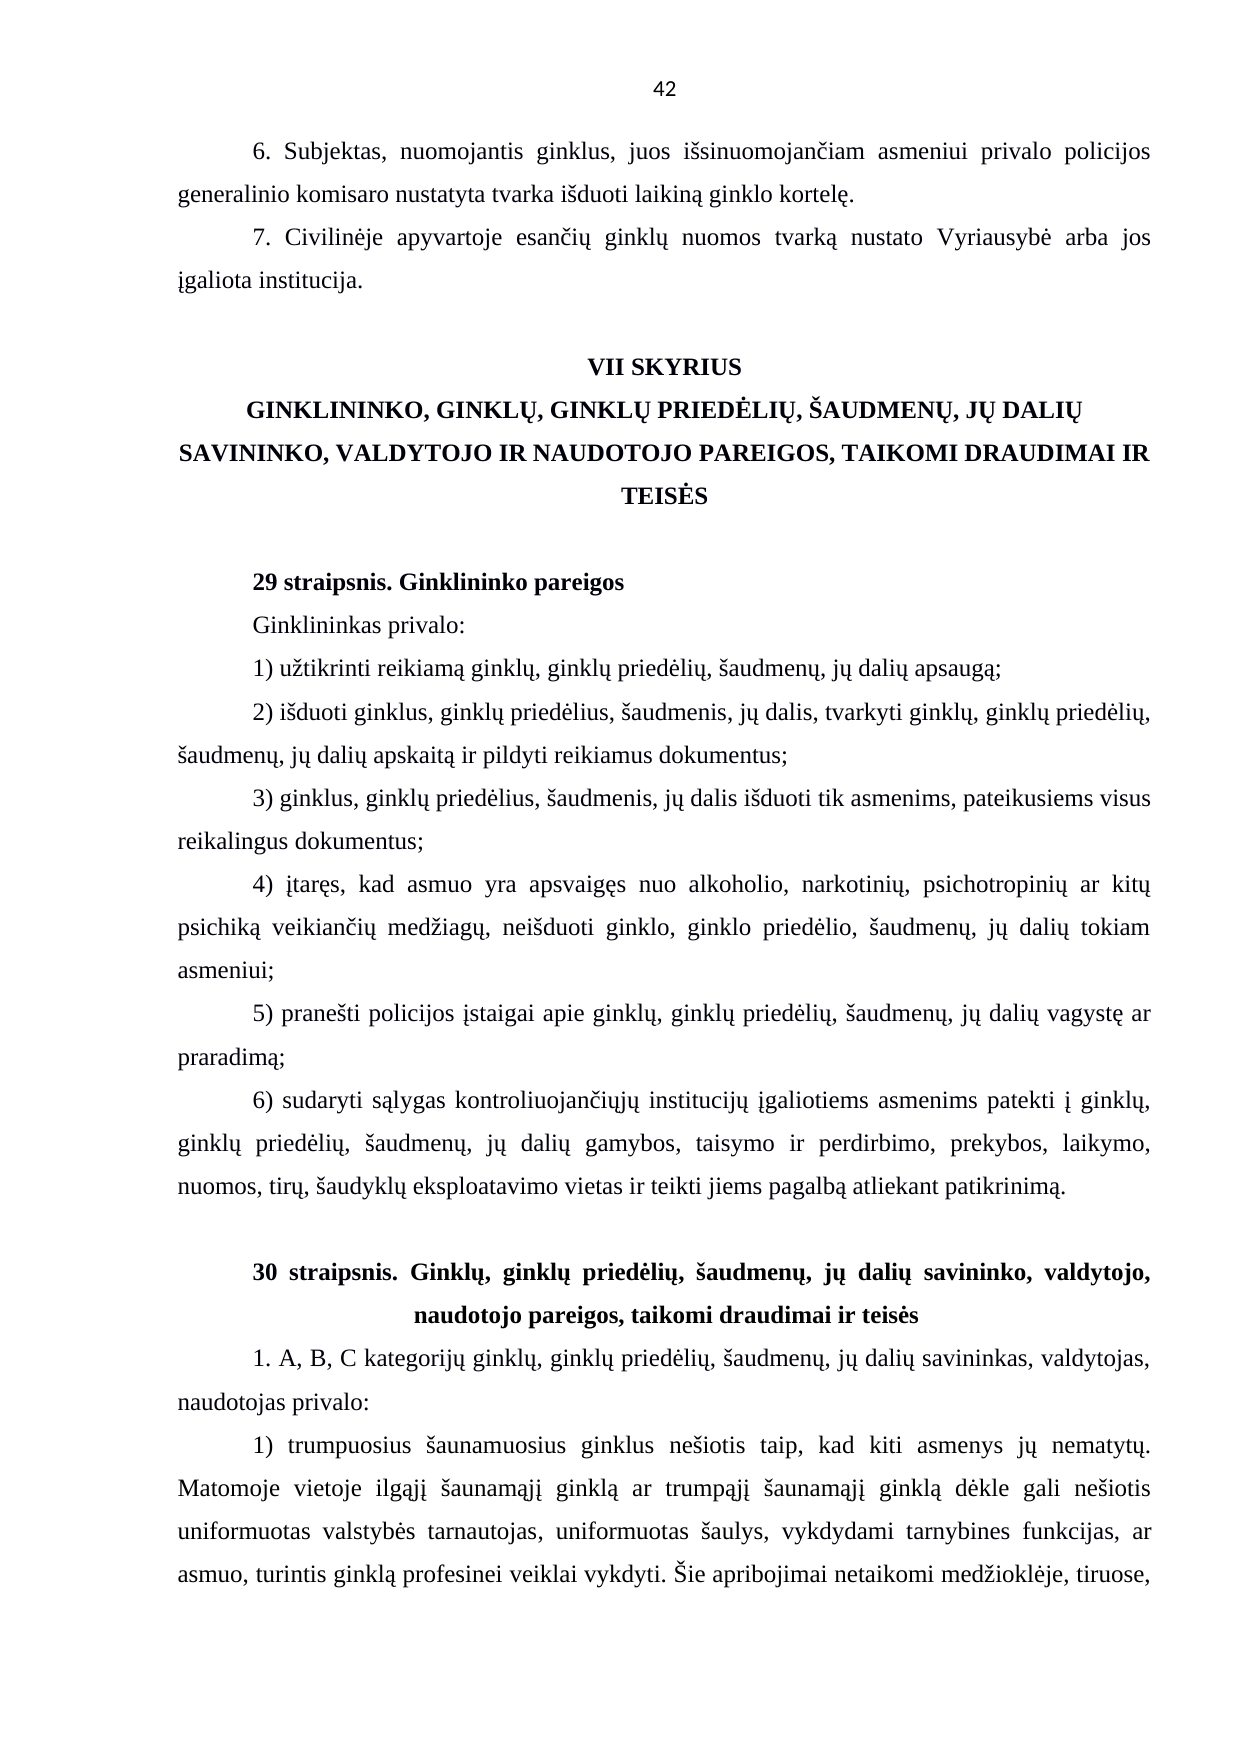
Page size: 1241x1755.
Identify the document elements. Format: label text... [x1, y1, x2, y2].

text 30 straipsnis. Ginklų, ginklų priedėlių, šaudmenų, jų dalių savininko, valdytojo, naudotojo pareigos, taikomi draudimai ir teisės [252, 1257, 1152, 1329]
text 6) sudaryti sąlygas kontroliuojančiųjų institucijų įgaliotiems asmenims patekti į ginklų, ginklų priedėlių, šaudmenų, jų dalių gamybos, taisymo ir perdirbimo, prekybos, laikymo, nuomos, tirų, šaudyklų eksploatavimo vietas ir teikti jiems pagalbą atliekant patikrinimą. [177, 1085, 1152, 1200]
text 1) trumpuosius šaunamuosius ginklus nešiotis taip, kad kiti asmenys jų nematytų. Matomoje vietoje ilgąjį šaunamąjį ginklą ar trumpąjį šaunamąjį ginklą dėkle gali nešiotis uniformuotas valstybės tarnautojas, uniformuotas šaulys, vykdydami tarnybines funkcijas, ar asmuo, turintis ginklą profesinei veiklai vykdyti. Šie apribojimai netaikomi medžioklėje, tiruose, [177, 1430, 1152, 1588]
text 4) įtaręs, kad asmuo yra apsvaigęs nuo alkoholio, narkotinių, psichotropinių ar kitų psichiką veikiančių medžiagų, neišduoti ginklo, ginklo priedėlio, šaudmenų, jų dalių tokiam asmeniui; [177, 869, 1152, 984]
text 3) ginklus, ginklų priedėlius, šaudmenis, jų dalis išduoti tik asmenims, pateikusiems visus reikalingus dokumentus; [177, 783, 1152, 855]
text Ginklininkas privalo: [177, 610, 1152, 639]
text 1. A, B, C kategorijų ginklų, ginklų priedėlių, šaudmenų, jų dalių savininkas, valdytojas, naudotojas privalo: [177, 1343, 1152, 1415]
text 2) išduoti ginklus, ginklų priedėlius, šaudmenis, jų dalis, tvarkyti ginklų, ginklų priedėlių, šaudmenų, jų dalių apskaitą ir pildyti reikiamus dokumentus; [177, 697, 1152, 768]
text 6. Subjektas, nuomojantis ginklus, juos išsinuomojančiam asmeniui privalo policijos generalinio komisaro nustatyta tvarka išduoti laikiną ginklo kortelę. [177, 136, 1152, 208]
text 1) užtikrinti reikiamą ginklų, ginklų priedėlių, šaudmenų, jų dalių apsaugą; [177, 653, 1152, 682]
text VII SKYRIUS [177, 352, 1152, 380]
text 5) pranešti policijos įstaigai apie ginklų, ginklų priedėlių, šaudmenų, jų dalių vagystę ar praradimą; [177, 998, 1152, 1070]
text GINKLININKO, GINKLŲ, GINKLŲ PRIEDĖLIŲ, ŠAUDMENŲ, JŲ DALIŲ SAVININKO, VALDYTOJO IR NAUDOTOJO PAREIGOS, TAIKOMI DRAUDIMAI IR TEISĖS [177, 395, 1152, 510]
text 29 straipsnis. Ginklininko pareigos [177, 567, 1152, 596]
text 7. Civilinėje apyvartoje esančių ginklų nuomos tvarką nustato Vyriausybė arba jos įgaliota institucija. [177, 222, 1152, 294]
